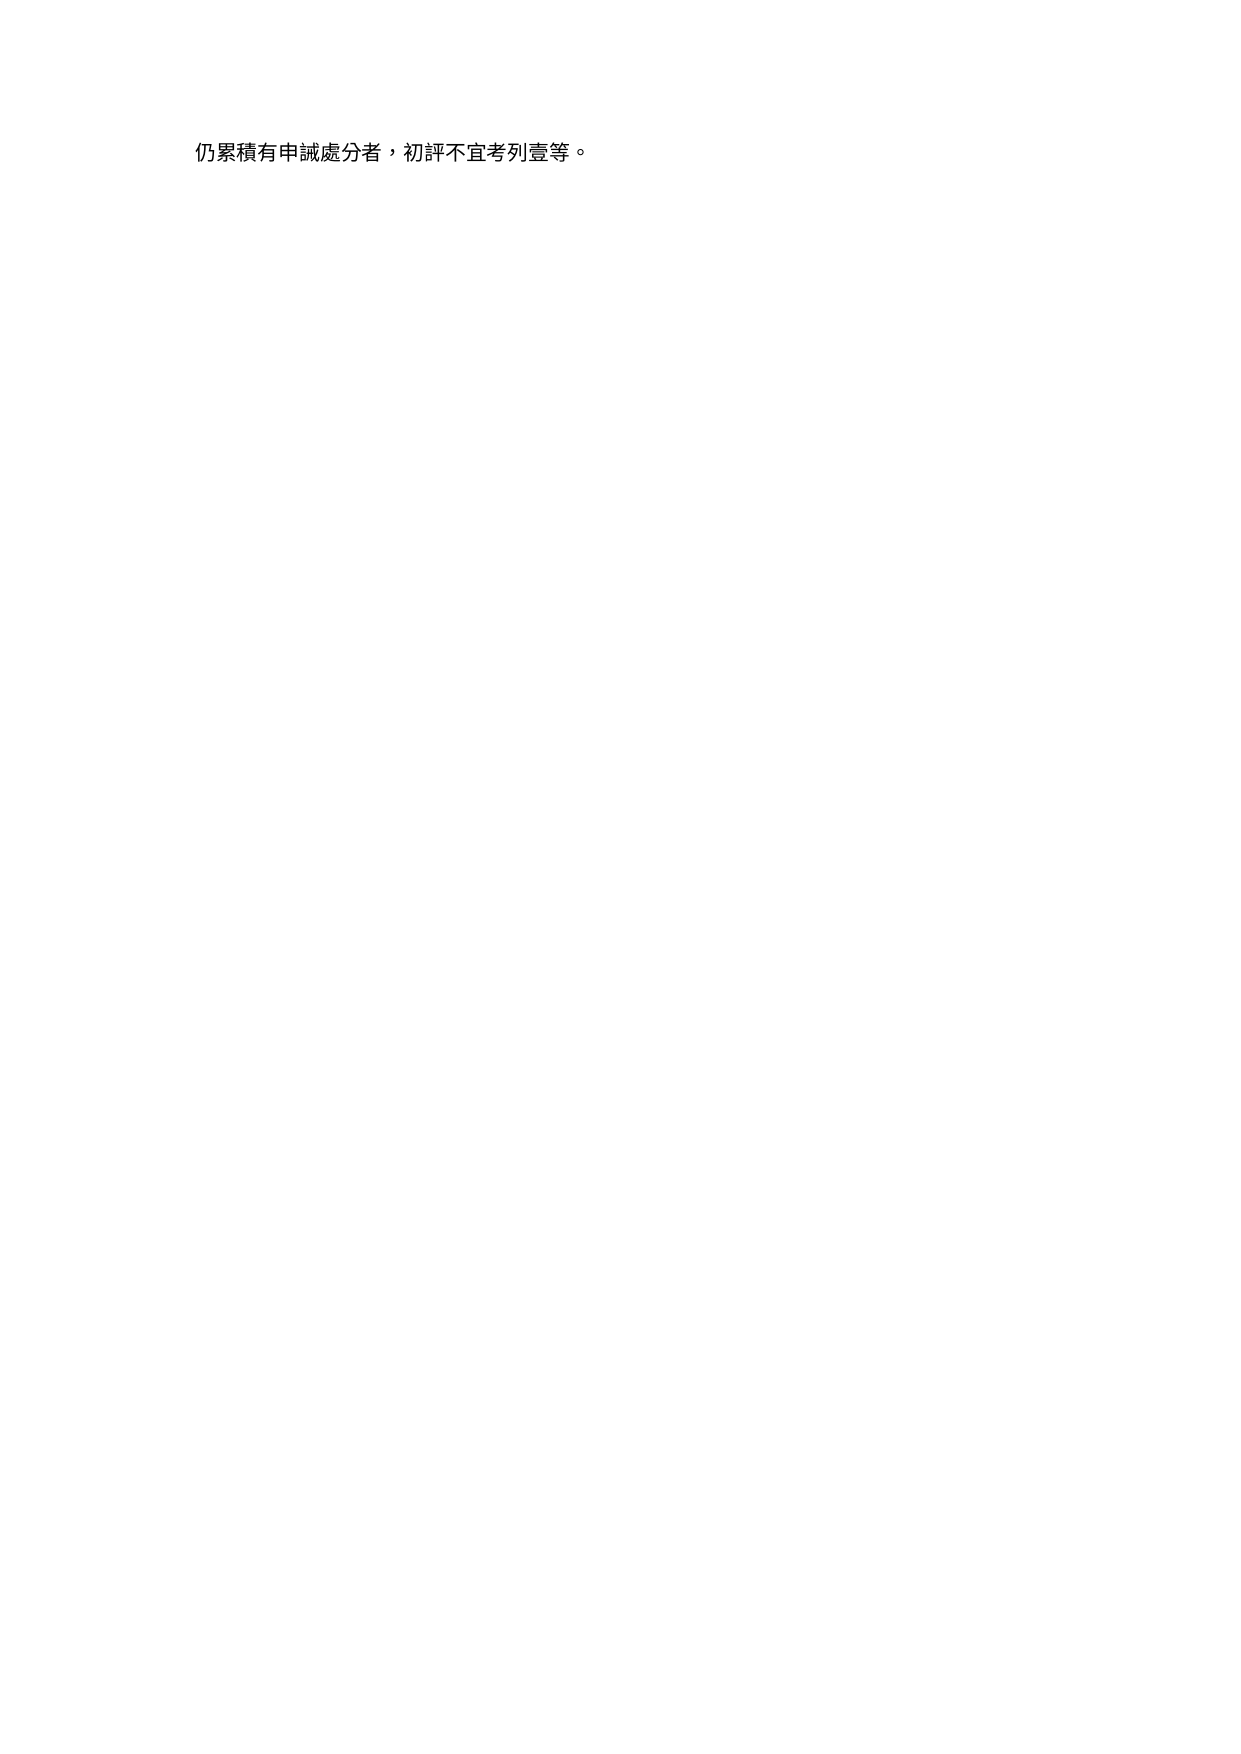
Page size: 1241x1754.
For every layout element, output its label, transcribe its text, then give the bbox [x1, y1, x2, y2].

text 仍累積有申誡處分者，初評不宜考列壹等。 [94, 136, 1087, 166]
